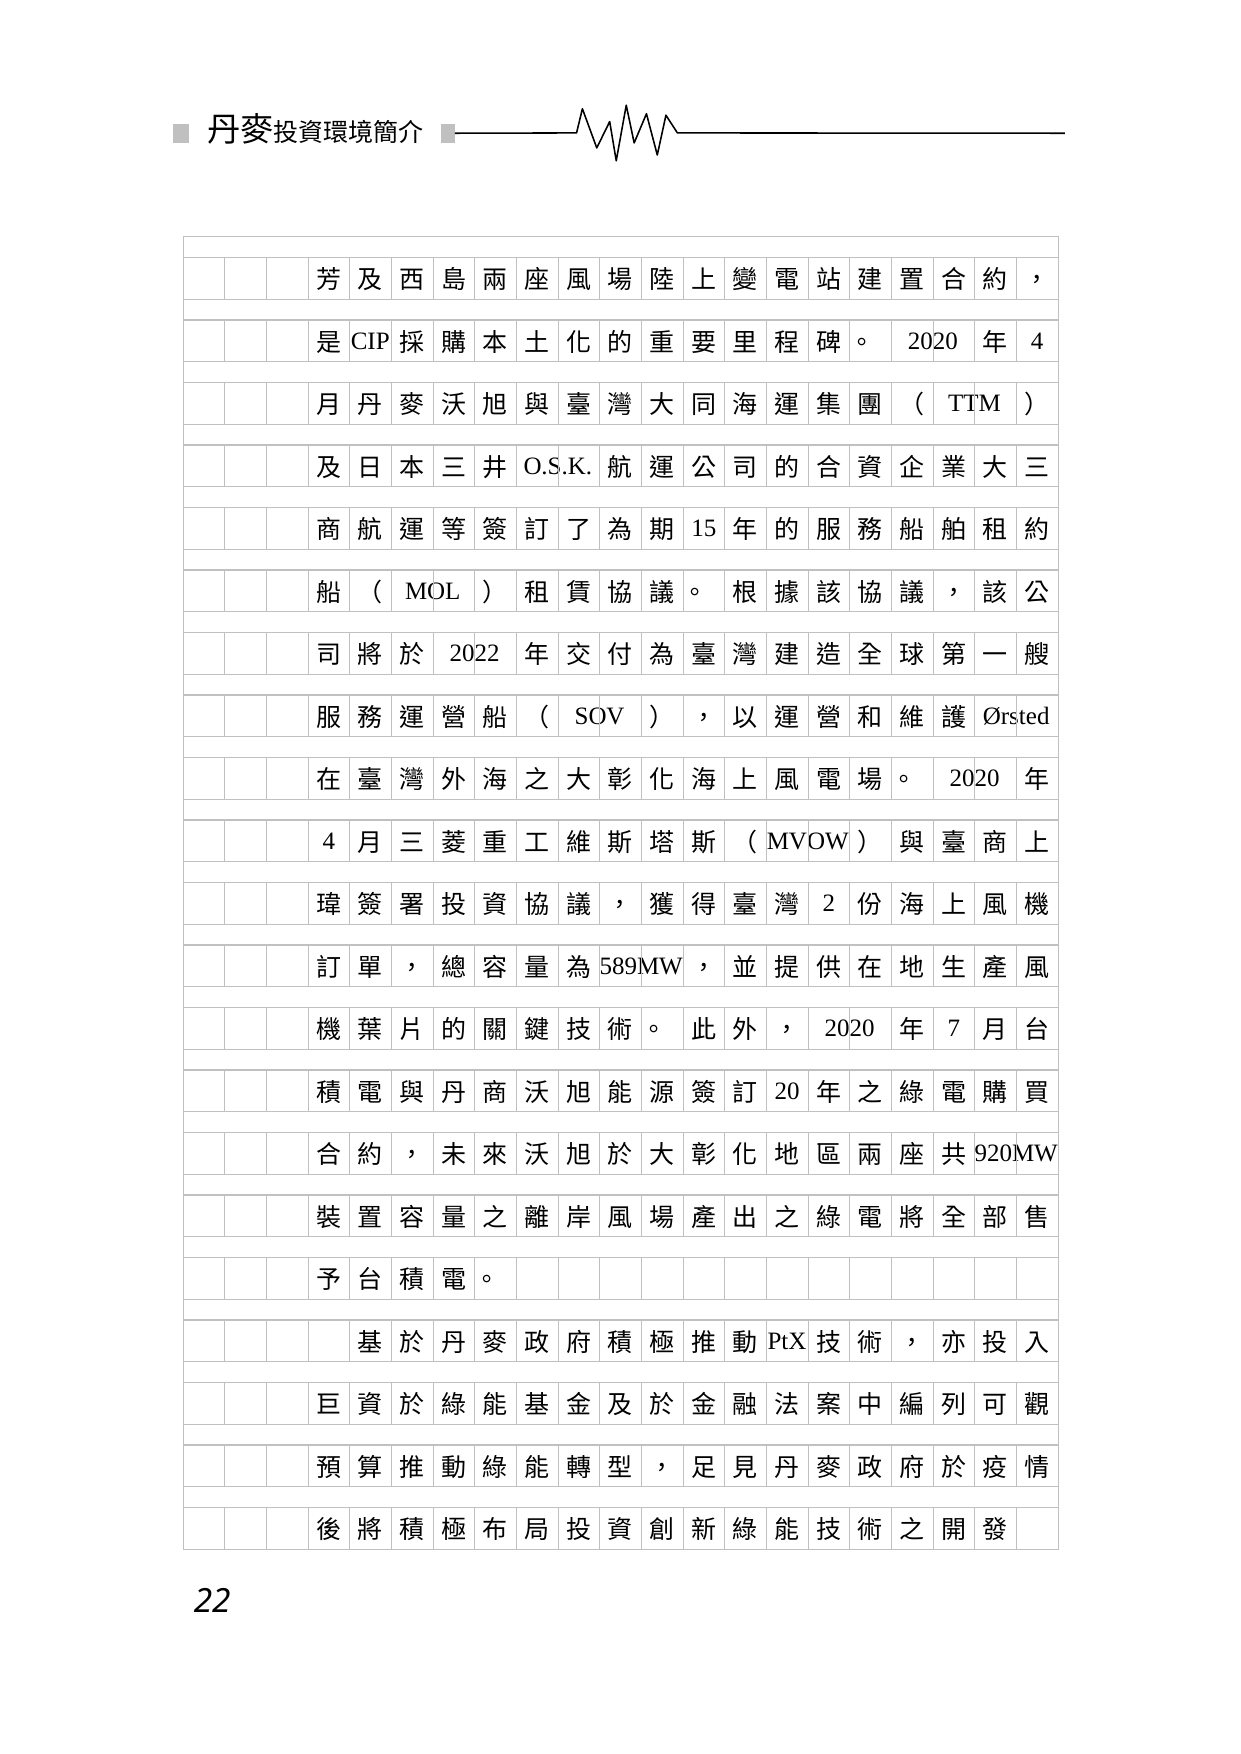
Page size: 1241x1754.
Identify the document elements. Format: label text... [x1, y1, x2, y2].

text 我國對離岸風電產業發展之計畫明確，對智慧財產及投資保障又較中國大陸及其他亞洲國家嚴格，因此被丹麥業者視為開發亞洲新興市場及突破發展困境的前進基地。臺灣西北岸各縣市之臺灣海峽海域係優質之離岸風場，基於運輸成本等經濟因素考量，未來丹麥業者勢必引進技術並與我業者合作於臺灣建立製造基地，並且提高當地產品比例（Local Content），值得我業者積極與相關機構、政府部門及丹商接洽，諮詢合作及發展機會，爭取商機。經濟部於2019年1月底公告新躉購費率後，沃旭強調，將持續與我政府合作，協助臺灣建設自主離岸風電產業；CIP則表示將持續在臺灣建設風電，且會在2019年底前完成融資；而德國的達德能源（WPD）已深耕臺灣多年，目前有麗威風場和允能風場，也表示將會持續在臺灣共同開發風電能源。2019年8月丹麥哥本哈根基礎建設基金（CIP）與東元電機共同簽署CIP彰化彰芳及西島兩座風場陸上變電站建置合約，是CIP採購本土化的重要里程碑。2020年4月丹麥沃旭與臺灣大同海運集團（TTM）及日本三井O.S.K.航運公司的合資企業大三商航運等簽訂了為期15年的服務船舶租約船（MOL）租賃協議。根據該協議，該公司將於2022年交付為臺灣建造全球第一艘服務運營船（SOV），以運營和維護Ørsted在臺灣外海之大彰化海上風電場。2020年4月三菱重工維斯塔斯（MVOW）與臺商上瑋簽署投資協議，獲得臺灣2份海上風機訂單，總容量為589MW，並提供在地生產風機葉片的關鍵技術。此外，2020年7月台積電與丹商沃旭能源簽訂20年之綠電購買合約，未來沃旭於大彰化地區兩座共920MW裝置容量之離岸風場產出之綠電將全部售予台積電。 [281, 1050, 1058, 1069]
text 我國對離岸風電產業發展之計畫明確，對智慧財產及投資保障又較中國大陸及其他亞洲國家嚴格，因此被丹麥業者視為開發亞洲新興市場及突破發展困境的前進基地。臺灣西北岸各縣市之臺灣海峽海域係優質之離岸風場，基於運輸成本等經濟因素考量，未來丹麥業者勢必引進技術並與我業者合作於臺灣建立製造基地，並且提高當地產品比例（Local Content），值得我業者積極與相關機構、政府部門及丹商接洽，諮詢合作及發展機會，爭取商機。經濟部於2019年1月底公告新躉購費率後，沃旭強調，將持續與我政府合作，協助臺灣建設自主離岸風電產業；CIP則表示將持續在臺灣建設風電，且會在2019年底前完成融資；而德國的達德能源（WPD）已深耕臺灣多年，目前有麗威風場和允能風場，也表示將會持續在臺灣共同開發風電能源。2019年8月丹麥哥本哈根基礎建設基金（CIP）與東元電機共同簽署CIP彰化彰芳及西島兩座風場陸上變電站建置合約，是CIP採購本土化的重要里程碑。2020年4月丹麥沃旭與臺灣大同海運集團（TTM）及日本三井O.S.K.航運公司的合資企業大三商航運等簽訂了為期15年的服務船舶租約船（MOL）租賃協議。根據該協議，該公司將於2022年交付為臺灣建造全球第一艘服務運營船（SOV），以運營和維護Ørsted在臺灣外海之大彰化海上風電場。2020年4月三菱重工維斯塔斯（MVOW）與臺商上瑋簽署投資協議，獲得臺灣2份海上風機訂單，總容量為589MW，並提供在地生產風機葉片的關鍵技術。此外，2020年7月台積電與丹商沃旭能源簽訂20年之綠電購買合約，未來沃旭於大彰化地區兩座共920MW裝置容量之離岸風場產出之綠電將全部售予台積電。 [281, 925, 1058, 944]
text 我國對離岸風電產業發展之計畫明確，對智慧財產及投資保障又較中國大陸及其他亞洲國家嚴格，因此被丹麥業者視為開發亞洲新興市場及突破發展困境的前進基地。臺灣西北岸各縣市之臺灣海峽海域係優質之離岸風場，基於運輸成本等經濟因素考量，未來丹麥業者勢必引進技術並與我業者合作於臺灣建立製造基地，並且提高當地產品比例（Local Content），值得我業者積極與相關機構、政府部門及丹商接洽，諮詢合作及發展機會，爭取商機。經濟部於2019年1月底公告新躉購費率後，沃旭強調，將持續與我政府合作，協助臺灣建設自主離岸風電產業；CIP則表示將持續在臺灣建設風電，且會在2019年底前完成融資；而德國的達德能源（WPD）已深耕臺灣多年，目前有麗威風場和允能風場，也表示將會持續在臺灣共同開發風電能源。2019年8月丹麥哥本哈根基礎建設基金（CIP）與東元電機共同簽署CIP彰化彰芳及西島兩座風場陸上變電站建置合約，是CIP採購本土化的重要里程碑。2020年4月丹麥沃旭與臺灣大同海運集團（TTM）及日本三井O.S.K.航運公司的合資企業大三商航運等簽訂了為期15年的服務船舶租約船（MOL）租賃協議。根據該協議，該公司將於2022年交付為臺灣建造全球第一艘服務運營船（SOV），以運營和維護Ørsted在臺灣外海之大彰化海上風電場。2020年4月三菱重工維斯塔斯（MVOW）與臺商上瑋簽署投資協議，獲得臺灣2份海上風機訂單，總容量為589MW，並提供在地生產風機葉片的關鍵技術。此外，2020年7月台積電與丹商沃旭能源簽訂20年之綠電購買合約，未來沃旭於大彰化地區兩座共920MW裝置容量之離岸風場產出之綠電將全部售予台積電。 [281, 987, 1058, 1007]
text 我國對離岸風電產業發展之計畫明確，對智慧財產及投資保障又較中國大陸及其他亞洲國家嚴格，因此被丹麥業者視為開發亞洲新興市場及突破發展困境的前進基地。臺灣西北岸各縣市之臺灣海峽海域係優質之離岸風場，基於運輸成本等經濟因素考量，未來丹麥業者勢必引進技術並與我業者合作於臺灣建立製造基地，並且提高當地產品比例（Local Content），值得我業者積極與相關機構、政府部門及丹商接洽，諮詢合作及發展機會，爭取商機。經濟部於2019年1月底公告新躉購費率後，沃旭強調，將持續與我政府合作，協助臺灣建設自主離岸風電產業；CIP則表示將持續在臺灣建設風電，且會在2019年底前完成融資；而德國的達德能源（WPD）已深耕臺灣多年，目前有麗威風場和允能風場，也表示將會持續在臺灣共同開發風電能源。2019年8月丹麥哥本哈根基礎建設基金（CIP）與東元電機共同簽署CIP彰化彰芳及西島兩座風場陸上變電站建置合約，是CIP採購本土化的重要里程碑。2020年4月丹麥沃旭與臺灣大同海運集團（TTM）及日本三井O.S.K.航運公司的合資企業大三商航運等簽訂了為期15年的服務船舶租約船（MOL）租賃協議。根據該協議，該公司將於2022年交付為臺灣建造全球第一艘服務運營船（SOV），以運營和維護Ørsted在臺灣外海之大彰化海上風電場。2020年4月三菱重工維斯塔斯（MVOW）與臺商上瑋簽署投資協議，獲得臺灣2份海上風機訂單，總容量為589MW，並提供在地生產風機葉片的關鍵技術。此外，2020年7月台積電與丹商沃旭能源簽訂20年之綠電購買合約，未來沃旭於大彰化地區兩座共920MW裝置容量之離岸風場產出之綠電將全部售予台積電。 [281, 362, 1058, 382]
text 我國對離岸風電產業發展之計畫明確，對智慧財產及投資保障又較中國大陸及其他亞洲國家嚴格，因此被丹麥業者視為開發亞洲新興市場及突破發展困境的前進基地。臺灣西北岸各縣市之臺灣海峽海域係優質之離岸風場，基於運輸成本等經濟因素考量，未來丹麥業者勢必引進技術並與我業者合作於臺灣建立製造基地，並且提高當地產品比例（Local Content），值得我業者積極與相關機構、政府部門及丹商接洽，諮詢合作及發展機會，爭取商機。經濟部於2019年1月底公告新躉購費率後，沃旭強調，將持續與我政府合作，協助臺灣建設自主離岸風電產業；CIP則表示將持續在臺灣建設風電，且會在2019年底前完成融資；而德國的達德能源（WPD）已深耕臺灣多年，目前有麗威風場和允能風場，也表示將會持續在臺灣共同開發風電能源。2019年8月丹麥哥本哈根基礎建設基金（CIP）與東元電機共同簽署CIP彰化彰芳及西島兩座風場陸上變電站建置合約，是CIP採購本土化的重要里程碑。2020年4月丹麥沃旭與臺灣大同海運集團（TTM）及日本三井O.S.K.航運公司的合資企業大三商航運等簽訂了為期15年的服務船舶租約船（MOL）租賃協議。根據該協議，該公司將於2022年交付為臺灣建造全球第一艘服務運營船（SOV），以運營和維護Ørsted在臺灣外海之大彰化海上風電場。2020年4月三菱重工維斯塔斯（MVOW）與臺商上瑋簽署投資協議，獲得臺灣2份海上風機訂單，總容量為589MW，並提供在地生產風機葉片的關鍵技術。此外，2020年7月台積電與丹商沃旭能源簽訂20年之綠電購買合約，未來沃旭於大彰化地區兩座共920MW裝置容量之離岸風場產出之綠電將全部售予台積電。 [281, 425, 1058, 444]
text 我國對離岸風電產業發展之計畫明確，對智慧財產及投資保障又較中國大陸及其他亞洲國家嚴格，因此被丹麥業者視為開發亞洲新興市場及突破發展困境的前進基地。臺灣西北岸各縣市之臺灣海峽海域係優質之離岸風場，基於運輸成本等經濟因素考量，未來丹麥業者勢必引進技術並與我業者合作於臺灣建立製造基地，並且提高當地產品比例（Local Content），值得我業者積極與相關機構、政府部門及丹商接洽，諮詢合作及發展機會，爭取商機。經濟部於2019年1月底公告新躉購費率後，沃旭強調，將持續與我政府合作，協助臺灣建設自主離岸風電產業；CIP則表示將持續在臺灣建設風電，且會在2019年底前完成融資；而德國的達德能源（WPD）已深耕臺灣多年，目前有麗威風場和允能風場，也表示將會持續在臺灣共同開發風電能源。2019年8月丹麥哥本哈根基礎建設基金（CIP）與東元電機共同簽署CIP彰化彰芳及西島兩座風場陸上變電站建置合約，是CIP採購本土化的重要里程碑。2020年4月丹麥沃旭與臺灣大同海運集團（TTM）及日本三井O.S.K.航運公司的合資企業大三商航運等簽訂了為期15年的服務船舶租約船（MOL）租賃協議。根據該協議，該公司將於2022年交付為臺灣建造全球第一艘服務運營船（SOV），以運營和維護Ørsted在臺灣外海之大彰化海上風電場。2020年4月三菱重工維斯塔斯（MVOW）與臺商上瑋簽署投資協議，獲得臺灣2份海上風機訂單，總容量為589MW，並提供在地生產風機葉片的關鍵技術。此外，2020年7月台積電與丹商沃旭能源簽訂20年之綠電購買合約，未來沃旭於大彰化地區兩座共920MW裝置容量之離岸風場產出之綠電將全部售予台積電。 [281, 237, 1058, 257]
text 基於丹麥政府積極推動PtX技術，亦投入巨資於綠能基金及於金融法案中編列可觀預算推動綠能轉型，足見丹麥政府於疫情後將積極布局投資創新綠能技術之開發（例如投資高達350億美元之人工能源島及PtX技術之開發），此將有助臺丹2國加強綠能方面之合作，除符合國際2050年淨零排放之潮流外，亦可為我國疫後創造更多綠能領域之就業機會。 [281, 1487, 1058, 1507]
text 基於丹麥政府積極推動PtX技術，亦投入巨資於綠能基金及於金融法案中編列可觀預算推動綠能轉型，足見丹麥政府於疫情後將積極布局投資創新綠能技術之開發（例如投資高達350億美元之人工能源島及PtX技術之開發），此將有助臺丹2國加強綠能方面之合作，除符合國際2050年淨零排放之潮流外，亦可為我國疫後創造更多綠能領域之就業機會。 [281, 1425, 1058, 1444]
text 我國對離岸風電產業發展之計畫明確，對智慧財產及投資保障又較中國大陸及其他亞洲國家嚴格，因此被丹麥業者視為開發亞洲新興市場及突破發展困境的前進基地。臺灣西北岸各縣市之臺灣海峽海域係優質之離岸風場，基於運輸成本等經濟因素考量，未來丹麥業者勢必引進技術並與我業者合作於臺灣建立製造基地，並且提高當地產品比例（Local Content），值得我業者積極與相關機構、政府部門及丹商接洽，諮詢合作及發展機會，爭取商機。經濟部於2019年1月底公告新躉購費率後，沃旭強調，將持續與我政府合作，協助臺灣建設自主離岸風電產業；CIP則表示將持續在臺灣建設風電，且會在2019年底前完成融資；而德國的達德能源（WPD）已深耕臺灣多年，目前有麗威風場和允能風場，也表示將會持續在臺灣共同開發風電能源。2019年8月丹麥哥本哈根基礎建設基金（CIP）與東元電機共同簽署CIP彰化彰芳及西島兩座風場陸上變電站建置合約，是CIP採購本土化的重要里程碑。2020年4月丹麥沃旭與臺灣大同海運集團（TTM）及日本三井O.S.K.航運公司的合資企業大三商航運等簽訂了為期15年的服務船舶租約船（MOL）租賃協議。根據該協議，該公司將於2022年交付為臺灣建造全球第一艘服務運營船（SOV），以運營和維護Ørsted在臺灣外海之大彰化海上風電場。2020年4月三菱重工維斯塔斯（MVOW）與臺商上瑋簽署投資協議，獲得臺灣2份海上風機訂單，總容量為589MW，並提供在地生產風機葉片的關鍵技術。此外，2020年7月台積電與丹商沃旭能源簽訂20年之綠電購買合約，未來沃旭於大彰化地區兩座共920MW裝置容量之離岸風場產出之綠電將全部售予台積電。 [281, 550, 1058, 569]
text 我國對離岸風電產業發展之計畫明確，對智慧財產及投資保障又較中國大陸及其他亞洲國家嚴格，因此被丹麥業者視為開發亞洲新興市場及突破發展困境的前進基地。臺灣西北岸各縣市之臺灣海峽海域係優質之離岸風場，基於運輸成本等經濟因素考量，未來丹麥業者勢必引進技術並與我業者合作於臺灣建立製造基地，並且提高當地產品比例（Local Content），值得我業者積極與相關機構、政府部門及丹商接洽，諮詢合作及發展機會，爭取商機。經濟部於2019年1月底公告新躉購費率後，沃旭強調，將持續與我政府合作，協助臺灣建設自主離岸風電產業；CIP則表示將持續在臺灣建設風電，且會在2019年底前完成融資；而德國的達德能源（WPD）已深耕臺灣多年，目前有麗威風場和允能風場，也表示將會持續在臺灣共同開發風電能源。2019年8月丹麥哥本哈根基礎建設基金（CIP）與東元電機共同簽署CIP彰化彰芳及西島兩座風場陸上變電站建置合約，是CIP採購本土化的重要里程碑。2020年4月丹麥沃旭與臺灣大同海運集團（TTM）及日本三井O.S.K.航運公司的合資企業大三商航運等簽訂了為期15年的服務船舶租約船（MOL）租賃協議。根據該協議，該公司將於2022年交付為臺灣建造全球第一艘服務運營船（SOV），以運營和維護Ørsted在臺灣外海之大彰化海上風電場。2020年4月三菱重工維斯塔斯（MVOW）與臺商上瑋簽署投資協議，獲得臺灣2份海上風機訂單，總容量為589MW，並提供在地生產風機葉片的關鍵技術。此外，2020年7月台積電與丹商沃旭能源簽訂20年之綠電購買合約，未來沃旭於大彰化地區兩座共920MW裝置容量之離岸風場產出之綠電將全部售予台積電。 [281, 1237, 1058, 1257]
text 我國對離岸風電產業發展之計畫明確，對智慧財產及投資保障又較中國大陸及其他亞洲國家嚴格，因此被丹麥業者視為開發亞洲新興市場及突破發展困境的前進基地。臺灣西北岸各縣市之臺灣海峽海域係優質之離岸風場，基於運輸成本等經濟因素考量，未來丹麥業者勢必引進技術並與我業者合作於臺灣建立製造基地，並且提高當地產品比例（Local Content），值得我業者積極與相關機構、政府部門及丹商接洽，諮詢合作及發展機會，爭取商機。經濟部於2019年1月底公告新躉購費率後，沃旭強調，將持續與我政府合作，協助臺灣建設自主離岸風電產業；CIP則表示將持續在臺灣建設風電，且會在2019年底前完成融資；而德國的達德能源（WPD）已深耕臺灣多年，目前有麗威風場和允能風場，也表示將會持續在臺灣共同開發風電能源。2019年8月丹麥哥本哈根基礎建設基金（CIP）與東元電機共同簽署CIP彰化彰芳及西島兩座風場陸上變電站建置合約，是CIP採購本土化的重要里程碑。2020年4月丹麥沃旭與臺灣大同海運集團（TTM）及日本三井O.S.K.航運公司的合資企業大三商航運等簽訂了為期15年的服務船舶租約船（MOL）租賃協議。根據該協議，該公司將於2022年交付為臺灣建造全球第一艘服務運營船（SOV），以運營和維護Ørsted在臺灣外海之大彰化海上風電場。2020年4月三菱重工維斯塔斯（MVOW）與臺商上瑋簽署投資協議，獲得臺灣2份海上風機訂單，總容量為589MW，並提供在地生產風機葉片的關鍵技術。此外，2020年7月台積電與丹商沃旭能源簽訂20年之綠電購買合約，未來沃旭於大彰化地區兩座共920MW裝置容量之離岸風場產出之綠電將全部售予台積電。 [281, 862, 1058, 882]
text 我國對離岸風電產業發展之計畫明確，對智慧財產及投資保障又較中國大陸及其他亞洲國家嚴格，因此被丹麥業者視為開發亞洲新興市場及突破發展困境的前進基地。臺灣西北岸各縣市之臺灣海峽海域係優質之離岸風場，基於運輸成本等經濟因素考量，未來丹麥業者勢必引進技術並與我業者合作於臺灣建立製造基地，並且提高當地產品比例（Local Content），值得我業者積極與相關機構、政府部門及丹商接洽，諮詢合作及發展機會，爭取商機。經濟部於2019年1月底公告新躉購費率後，沃旭強調，將持續與我政府合作，協助臺灣建設自主離岸風電產業；CIP則表示將持續在臺灣建設風電，且會在2019年底前完成融資；而德國的達德能源（WPD）已深耕臺灣多年，目前有麗威風場和允能風場，也表示將會持續在臺灣共同開發風電能源。2019年8月丹麥哥本哈根基礎建設基金（CIP）與東元電機共同簽署CIP彰化彰芳及西島兩座風場陸上變電站建置合約，是CIP採購本土化的重要里程碑。2020年4月丹麥沃旭與臺灣大同海運集團（TTM）及日本三井O.S.K.航運公司的合資企業大三商航運等簽訂了為期15年的服務船舶租約船（MOL）租賃協議。根據該協議，該公司將於2022年交付為臺灣建造全球第一艘服務運營船（SOV），以運營和維護Ørsted在臺灣外海之大彰化海上風電場。2020年4月三菱重工維斯塔斯（MVOW）與臺商上瑋簽署投資協議，獲得臺灣2份海上風機訂單，總容量為589MW，並提供在地生產風機葉片的關鍵技術。此外，2020年7月台積電與丹商沃旭能源簽訂20年之綠電購買合約，未來沃旭於大彰化地區兩座共920MW裝置容量之離岸風場產出之綠電將全部售予台積電。 [281, 612, 1058, 632]
text 我國對離岸風電產業發展之計畫明確，對智慧財產及投資保障又較中國大陸及其他亞洲國家嚴格，因此被丹麥業者視為開發亞洲新興市場及突破發展困境的前進基地。臺灣西北岸各縣市之臺灣海峽海域係優質之離岸風場，基於運輸成本等經濟因素考量，未來丹麥業者勢必引進技術並與我業者合作於臺灣建立製造基地，並且提高當地產品比例（Local Content），值得我業者積極與相關機構、政府部門及丹商接洽，諮詢合作及發展機會，爭取商機。經濟部於2019年1月底公告新躉購費率後，沃旭強調，將持續與我政府合作，協助臺灣建設自主離岸風電產業；CIP則表示將持續在臺灣建設風電，且會在2019年底前完成融資；而德國的達德能源（WPD）已深耕臺灣多年，目前有麗威風場和允能風場，也表示將會持續在臺灣共同開發風電能源。2019年8月丹麥哥本哈根基礎建設基金（CIP）與東元電機共同簽署CIP彰化彰芳及西島兩座風場陸上變電站建置合約，是CIP採購本土化的重要里程碑。2020年4月丹麥沃旭與臺灣大同海運集團（TTM）及日本三井O.S.K.航運公司的合資企業大三商航運等簽訂了為期15年的服務船舶租約船（MOL）租賃協議。根據該協議，該公司將於2022年交付為臺灣建造全球第一艘服務運營船（SOV），以運營和維護Ørsted在臺灣外海之大彰化海上風電場。2020年4月三菱重工維斯塔斯（MVOW）與臺商上瑋簽署投資協議，獲得臺灣2份海上風機訂單，總容量為589MW，並提供在地生產風機葉片的關鍵技術。此外，2020年7月台積電與丹商沃旭能源簽訂20年之綠電購買合約，未來沃旭於大彰化地區兩座共920MW裝置容量之離岸風場產出之綠電將全部售予台積電。 [281, 487, 1058, 507]
text 我國對離岸風電產業發展之計畫明確，對智慧財產及投資保障又較中國大陸及其他亞洲國家嚴格，因此被丹麥業者視為開發亞洲新興市場及突破發展困境的前進基地。臺灣西北岸各縣市之臺灣海峽海域係優質之離岸風場，基於運輸成本等經濟因素考量，未來丹麥業者勢必引進技術並與我業者合作於臺灣建立製造基地，並且提高當地產品比例（Local Content），值得我業者積極與相關機構、政府部門及丹商接洽，諮詢合作及發展機會，爭取商機。經濟部於2019年1月底公告新躉購費率後，沃旭強調，將持續與我政府合作，協助臺灣建設自主離岸風電產業；CIP則表示將持續在臺灣建設風電，且會在2019年底前完成融資；而德國的達德能源（WPD）已深耕臺灣多年，目前有麗威風場和允能風場，也表示將會持續在臺灣共同開發風電能源。2019年8月丹麥哥本哈根基礎建設基金（CIP）與東元電機共同簽署CIP彰化彰芳及西島兩座風場陸上變電站建置合約，是CIP採購本土化的重要里程碑。2020年4月丹麥沃旭與臺灣大同海運集團（TTM）及日本三井O.S.K.航運公司的合資企業大三商航運等簽訂了為期15年的服務船舶租約船（MOL）租賃協議。根據該協議，該公司將於2022年交付為臺灣建造全球第一艘服務運營船（SOV），以運營和維護Ørsted在臺灣外海之大彰化海上風電場。2020年4月三菱重工維斯塔斯（MVOW）與臺商上瑋簽署投資協議，獲得臺灣2份海上風機訂單，總容量為589MW，並提供在地生產風機葉片的關鍵技術。此外，2020年7月台積電與丹商沃旭能源簽訂20年之綠電購買合約，未來沃旭於大彰化地區兩座共920MW裝置容量之離岸風場產出之綠電將全部售予台積電。 [281, 1112, 1058, 1132]
text 基於丹麥政府積極推動PtX技術，亦投入巨資於綠能基金及於金融法案中編列可觀預算推動綠能轉型，足見丹麥政府於疫情後將積極布局投資創新綠能技術之開發（例如投資高達350億美元之人工能源島及PtX技術之開發），此將有助臺丹2國加強綠能方面之合作，除符合國際2050年淨零排放之潮流外，亦可為我國疫後創造更多綠能領域之就業機會。 [281, 1300, 1058, 1319]
text 我國對離岸風電產業發展之計畫明確，對智慧財產及投資保障又較中國大陸及其他亞洲國家嚴格，因此被丹麥業者視為開發亞洲新興市場及突破發展困境的前進基地。臺灣西北岸各縣市之臺灣海峽海域係優質之離岸風場，基於運輸成本等經濟因素考量，未來丹麥業者勢必引進技術並與我業者合作於臺灣建立製造基地，並且提高當地產品比例（Local Content），值得我業者積極與相關機構、政府部門及丹商接洽，諮詢合作及發展機會，爭取商機。經濟部於2019年1月底公告新躉購費率後，沃旭強調，將持續與我政府合作，協助臺灣建設自主離岸風電產業；CIP則表示將持續在臺灣建設風電，且會在2019年底前完成融資；而德國的達德能源（WPD）已深耕臺灣多年，目前有麗威風場和允能風場，也表示將會持續在臺灣共同開發風電能源。2019年8月丹麥哥本哈根基礎建設基金（CIP）與東元電機共同簽署CIP彰化彰芳及西島兩座風場陸上變電站建置合約，是CIP採購本土化的重要里程碑。2020年4月丹麥沃旭與臺灣大同海運集團（TTM）及日本三井O.S.K.航運公司的合資企業大三商航運等簽訂了為期15年的服務船舶租約船（MOL）租賃協議。根據該協議，該公司將於2022年交付為臺灣建造全球第一艘服務運營船（SOV），以運營和維護Ørsted在臺灣外海之大彰化海上風電場。2020年4月三菱重工維斯塔斯（MVOW）與臺商上瑋簽署投資協議，獲得臺灣2份海上風機訂單，總容量為589MW，並提供在地生產風機葉片的關鍵技術。此外，2020年7月台積電與丹商沃旭能源簽訂20年之綠電購買合約，未來沃旭於大彰化地區兩座共920MW裝置容量之離岸風場產出之綠電將全部售予台積電。 [281, 1175, 1058, 1194]
text 我國對離岸風電產業發展之計畫明確，對智慧財產及投資保障又較中國大陸及其他亞洲國家嚴格，因此被丹麥業者視為開發亞洲新興市場及突破發展困境的前進基地。臺灣西北岸各縣市之臺灣海峽海域係優質之離岸風場，基於運輸成本等經濟因素考量，未來丹麥業者勢必引進技術並與我業者合作於臺灣建立製造基地，並且提高當地產品比例（Local Content），值得我業者積極與相關機構、政府部門及丹商接洽，諮詢合作及發展機會，爭取商機。經濟部於2019年1月底公告新躉購費率後，沃旭強調，將持續與我政府合作，協助臺灣建設自主離岸風電產業；CIP則表示將持續在臺灣建設風電，且會在2019年底前完成融資；而德國的達德能源（WPD）已深耕臺灣多年，目前有麗威風場和允能風場，也表示將會持續在臺灣共同開發風電能源。2019年8月丹麥哥本哈根基礎建設基金（CIP）與東元電機共同簽署CIP彰化彰芳及西島兩座風場陸上變電站建置合約，是CIP採購本土化的重要里程碑。2020年4月丹麥沃旭與臺灣大同海運集團（TTM）及日本三井O.S.K.航運公司的合資企業大三商航運等簽訂了為期15年的服務船舶租約船（MOL）租賃協議。根據該協議，該公司將於2022年交付為臺灣建造全球第一艘服務運營船（SOV），以運營和維護Ørsted在臺灣外海之大彰化海上風電場。2020年4月三菱重工維斯塔斯（MVOW）與臺商上瑋簽署投資協議，獲得臺灣2份海上風機訂單，總容量為589MW，並提供在地生產風機葉片的關鍵技術。此外，2020年7月台積電與丹商沃旭能源簽訂20年之綠電購買合約，未來沃旭於大彰化地區兩座共920MW裝置容量之離岸風場產出之綠電將全部售予台積電。 [281, 300, 1058, 319]
text 我國對離岸風電產業發展之計畫明確，對智慧財產及投資保障又較中國大陸及其他亞洲國家嚴格，因此被丹麥業者視為開發亞洲新興市場及突破發展困境的前進基地。臺灣西北岸各縣市之臺灣海峽海域係優質之離岸風場，基於運輸成本等經濟因素考量，未來丹麥業者勢必引進技術並與我業者合作於臺灣建立製造基地，並且提高當地產品比例（Local Content），值得我業者積極與相關機構、政府部門及丹商接洽，諮詢合作及發展機會，爭取商機。經濟部於2019年1月底公告新躉購費率後，沃旭強調，將持續與我政府合作，協助臺灣建設自主離岸風電產業；CIP則表示將持續在臺灣建設風電，且會在2019年底前完成融資；而德國的達德能源（WPD）已深耕臺灣多年，目前有麗威風場和允能風場，也表示將會持續在臺灣共同開發風電能源。2019年8月丹麥哥本哈根基礎建設基金（CIP）與東元電機共同簽署CIP彰化彰芳及西島兩座風場陸上變電站建置合約，是CIP採購本土化的重要里程碑。2020年4月丹麥沃旭與臺灣大同海運集團（TTM）及日本三井O.S.K.航運公司的合資企業大三商航運等簽訂了為期15年的服務船舶租約船（MOL）租賃協議。根據該協議，該公司將於2022年交付為臺灣建造全球第一艘服務運營船（SOV），以運營和維護Ørsted在臺灣外海之大彰化海上風電場。2020年4月三菱重工維斯塔斯（MVOW）與臺商上瑋簽署投資協議，獲得臺灣2份海上風機訂單，總容量為589MW，並提供在地生產風機葉片的關鍵技術。此外，2020年7月台積電與丹商沃旭能源簽訂20年之綠電購買合約，未來沃旭於大彰化地區兩座共920MW裝置容量之離岸風場產出之綠電將全部售予台積電。 [281, 800, 1058, 819]
text 我國對離岸風電產業發展之計畫明確，對智慧財產及投資保障又較中國大陸及其他亞洲國家嚴格，因此被丹麥業者視為開發亞洲新興市場及突破發展困境的前進基地。臺灣西北岸各縣市之臺灣海峽海域係優質之離岸風場，基於運輸成本等經濟因素考量，未來丹麥業者勢必引進技術並與我業者合作於臺灣建立製造基地，並且提高當地產品比例（Local Content），值得我業者積極與相關機構、政府部門及丹商接洽，諮詢合作及發展機會，爭取商機。經濟部於2019年1月底公告新躉購費率後，沃旭強調，將持續與我政府合作，協助臺灣建設自主離岸風電產業；CIP則表示將持續在臺灣建設風電，且會在2019年底前完成融資；而德國的達德能源（WPD）已深耕臺灣多年，目前有麗威風場和允能風場，也表示將會持續在臺灣共同開發風電能源。2019年8月丹麥哥本哈根基礎建設基金（CIP）與東元電機共同簽署CIP彰化彰芳及西島兩座風場陸上變電站建置合約，是CIP採購本土化的重要里程碑。2020年4月丹麥沃旭與臺灣大同海運集團（TTM）及日本三井O.S.K.航運公司的合資企業大三商航運等簽訂了為期15年的服務船舶租約船（MOL）租賃協議。根據該協議，該公司將於2022年交付為臺灣建造全球第一艘服務運營船（SOV），以運營和維護Ørsted在臺灣外海之大彰化海上風電場。2020年4月三菱重工維斯塔斯（MVOW）與臺商上瑋簽署投資協議，獲得臺灣2份海上風機訂單，總容量為589MW，並提供在地生產風機葉片的關鍵技術。此外，2020年7月台積電與丹商沃旭能源簽訂20年之綠電購買合約，未來沃旭於大彰化地區兩座共920MW裝置容量之離岸風場產出之綠電將全部售予台積電。 [281, 675, 1058, 694]
text 基於丹麥政府積極推動PtX技術，亦投入巨資於綠能基金及於金融法案中編列可觀預算推動綠能轉型，足見丹麥政府於疫情後將積極布局投資創新綠能技術之開發（例如投資高達350億美元之人工能源島及PtX技術之開發），此將有助臺丹2國加強綠能方面之合作，除符合國際2050年淨零排放之潮流外，亦可為我國疫後創造更多綠能領域之就業機會。 [281, 1362, 1058, 1382]
text 我國對離岸風電產業發展之計畫明確，對智慧財產及投資保障又較中國大陸及其他亞洲國家嚴格，因此被丹麥業者視為開發亞洲新興市場及突破發展困境的前進基地。臺灣西北岸各縣市之臺灣海峽海域係優質之離岸風場，基於運輸成本等經濟因素考量，未來丹麥業者勢必引進技術並與我業者合作於臺灣建立製造基地，並且提高當地產品比例（Local Content），值得我業者積極與相關機構、政府部門及丹商接洽，諮詢合作及發展機會，爭取商機。經濟部於2019年1月底公告新躉購費率後，沃旭強調，將持續與我政府合作，協助臺灣建設自主離岸風電產業；CIP則表示將持續在臺灣建設風電，且會在2019年底前完成融資；而德國的達德能源（WPD）已深耕臺灣多年，目前有麗威風場和允能風場，也表示將會持續在臺灣共同開發風電能源。2019年8月丹麥哥本哈根基礎建設基金（CIP）與東元電機共同簽署CIP彰化彰芳及西島兩座風場陸上變電站建置合約，是CIP採購本土化的重要里程碑。2020年4月丹麥沃旭與臺灣大同海運集團（TTM）及日本三井O.S.K.航運公司的合資企業大三商航運等簽訂了為期15年的服務船舶租約船（MOL）租賃協議。根據該協議，該公司將於2022年交付為臺灣建造全球第一艘服務運營船（SOV），以運營和維護Ørsted在臺灣外海之大彰化海上風電場。2020年4月三菱重工維斯塔斯（MVOW）與臺商上瑋簽署投資協議，獲得臺灣2份海上風機訂單，總容量為589MW，並提供在地生產風機葉片的關鍵技術。此外，2020年7月台積電與丹商沃旭能源簽訂20年之綠電購買合約，未來沃旭於大彰化地區兩座共920MW裝置容量之離岸風場產出之綠電將全部售予台積電。 [281, 737, 1058, 757]
